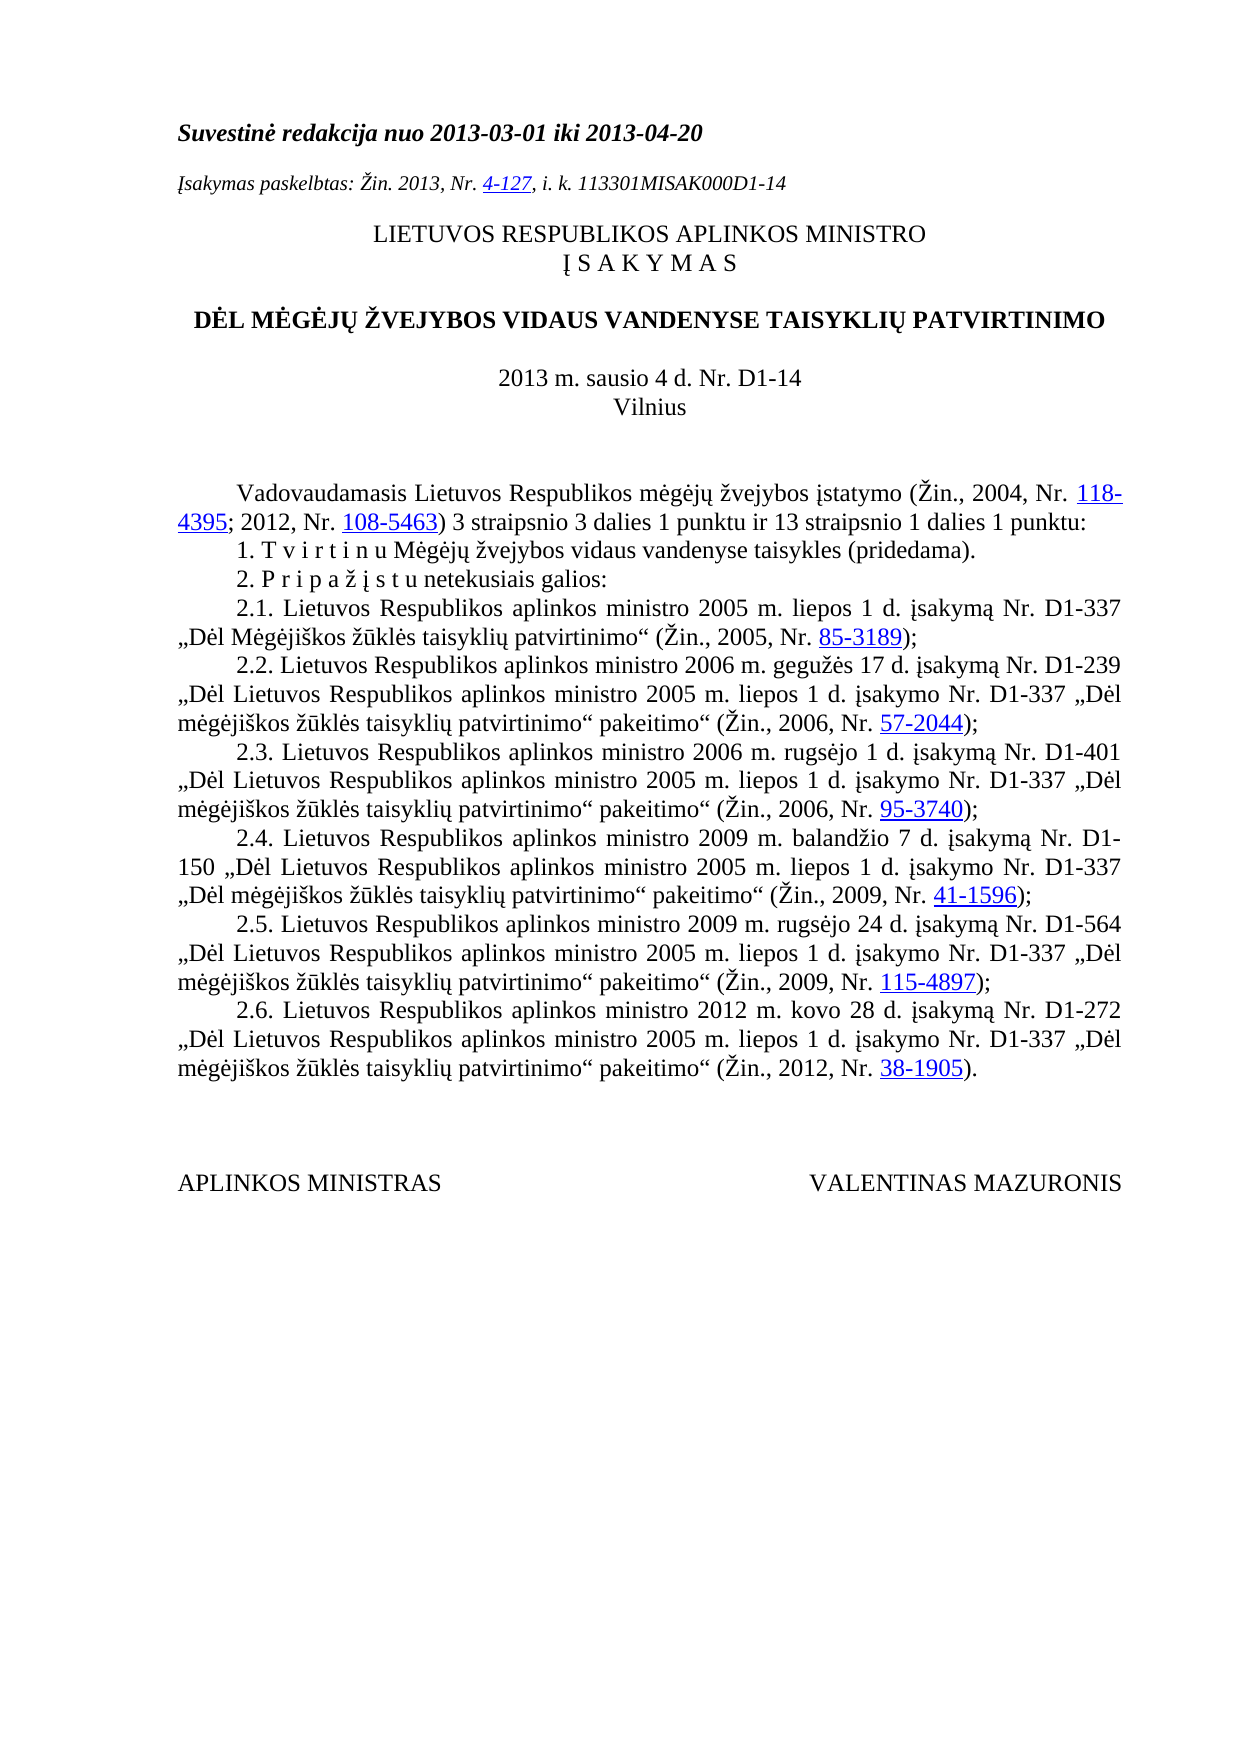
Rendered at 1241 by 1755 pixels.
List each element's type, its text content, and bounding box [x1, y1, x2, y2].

text Įsakymas paskelbtas: Žin. 2013, Nr. 4-127, i. k. 113301MISAK000D1-14 [177, 171, 1122, 195]
text DĖL MĖGĖJŲ ŽVEJYBOS VIDAUS VANDENYSE TAISYKLIŲ PATVIRTINIMO [177, 305, 1122, 334]
text 2.3. Lietuvos Respublikos aplinkos ministro 2006 m. rugsėjo 1 d. įsakymą Nr. D1-401 „Dėl Lietuvos Respublikos aplinkos ministro 2005 m. liepos 1 d. įsakymo Nr. D1-337 „Dėl mėgėjiškos žūklės taisyklių patvirtinimo“ pakeitimo“ (Žin., 2006, Nr. 95-3740); [177, 737, 1122, 823]
text Vilnius [177, 392, 1122, 420]
text Vadovaudamasis Lietuvos Respublikos mėgėjų žvejybos įstatymo (Žin., 2004, Nr. 118-4395; 2012, Nr. 108-5463) 3 straipsnio 3 dalies 1 punktu ir 13 straipsnio 1 dalies 1 punktu: [177, 478, 1122, 535]
text 2.2. Lietuvos Respublikos aplinkos ministro 2006 m. gegužės 17 d. įsakymą Nr. D1-239 „Dėl Lietuvos Respublikos aplinkos ministro 2005 m. liepos 1 d. įsakymo Nr. D1-337 „Dėl mėgėjiškos žūklės taisyklių patvirtinimo“ pakeitimo“ (Žin., 2006, Nr. 57-2044); [177, 650, 1122, 737]
text Į S A K Y M A S [177, 248, 1122, 277]
text 1. T v i r t i n u Mėgėjų žvejybos vidaus vandenyse taisykles (pridedama). [177, 535, 1122, 564]
text 2.1. Lietuvos Respublikos aplinkos ministro 2005 m. liepos 1 d. įsakymą Nr. D1-337 „Dėl Mėgėjiškos žūklės taisyklių patvirtinimo“ (Žin., 2005, Nr. 85-3189); [177, 593, 1122, 650]
text 2.4. Lietuvos Respublikos aplinkos ministro 2009 m. balandžio 7 d. įsakymą Nr. D1-150 „Dėl Lietuvos Respublikos aplinkos ministro 2005 m. liepos 1 d. įsakymo Nr. D1-337 „Dėl mėgėjiškos žūklės taisyklių patvirtinimo“ pakeitimo“ (Žin., 2009, Nr. 41-1596); [177, 823, 1122, 909]
text 2.6. Lietuvos Respublikos aplinkos ministro 2012 m. kovo 28 d. įsakymą Nr. D1-272 „Dėl Lietuvos Respublikos aplinkos ministro 2005 m. liepos 1 d. įsakymo Nr. D1-337 „Dėl mėgėjiškos žūklės taisyklių patvirtinimo“ pakeitimo“ (Žin., 2012, Nr. 38-1905). [177, 995, 1122, 1082]
text 2.5. Lietuvos Respublikos aplinkos ministro 2009 m. rugsėjo 24 d. įsakymą Nr. D1-564 „Dėl Lietuvos Respublikos aplinkos ministro 2005 m. liepos 1 d. įsakymo Nr. D1-337 „Dėl mėgėjiškos žūklės taisyklių patvirtinimo“ pakeitimo“ (Žin., 2009, Nr. 115-4897); [177, 909, 1122, 995]
text Aplinkos ministras Valentinas Mazuronis [177, 1168, 1122, 1197]
text Suvestinė redakcija nuo 2013-03-01 iki 2013-04-20 [177, 118, 1122, 147]
text 2. P r i p a ž į s t u netekusiais galios: [177, 564, 1122, 593]
text 2013 m. sausio 4 d. Nr. D1-14 [177, 363, 1122, 392]
text LIETUVOS RESPUBLIKOS APLINKOS MINISTRO [177, 219, 1122, 248]
